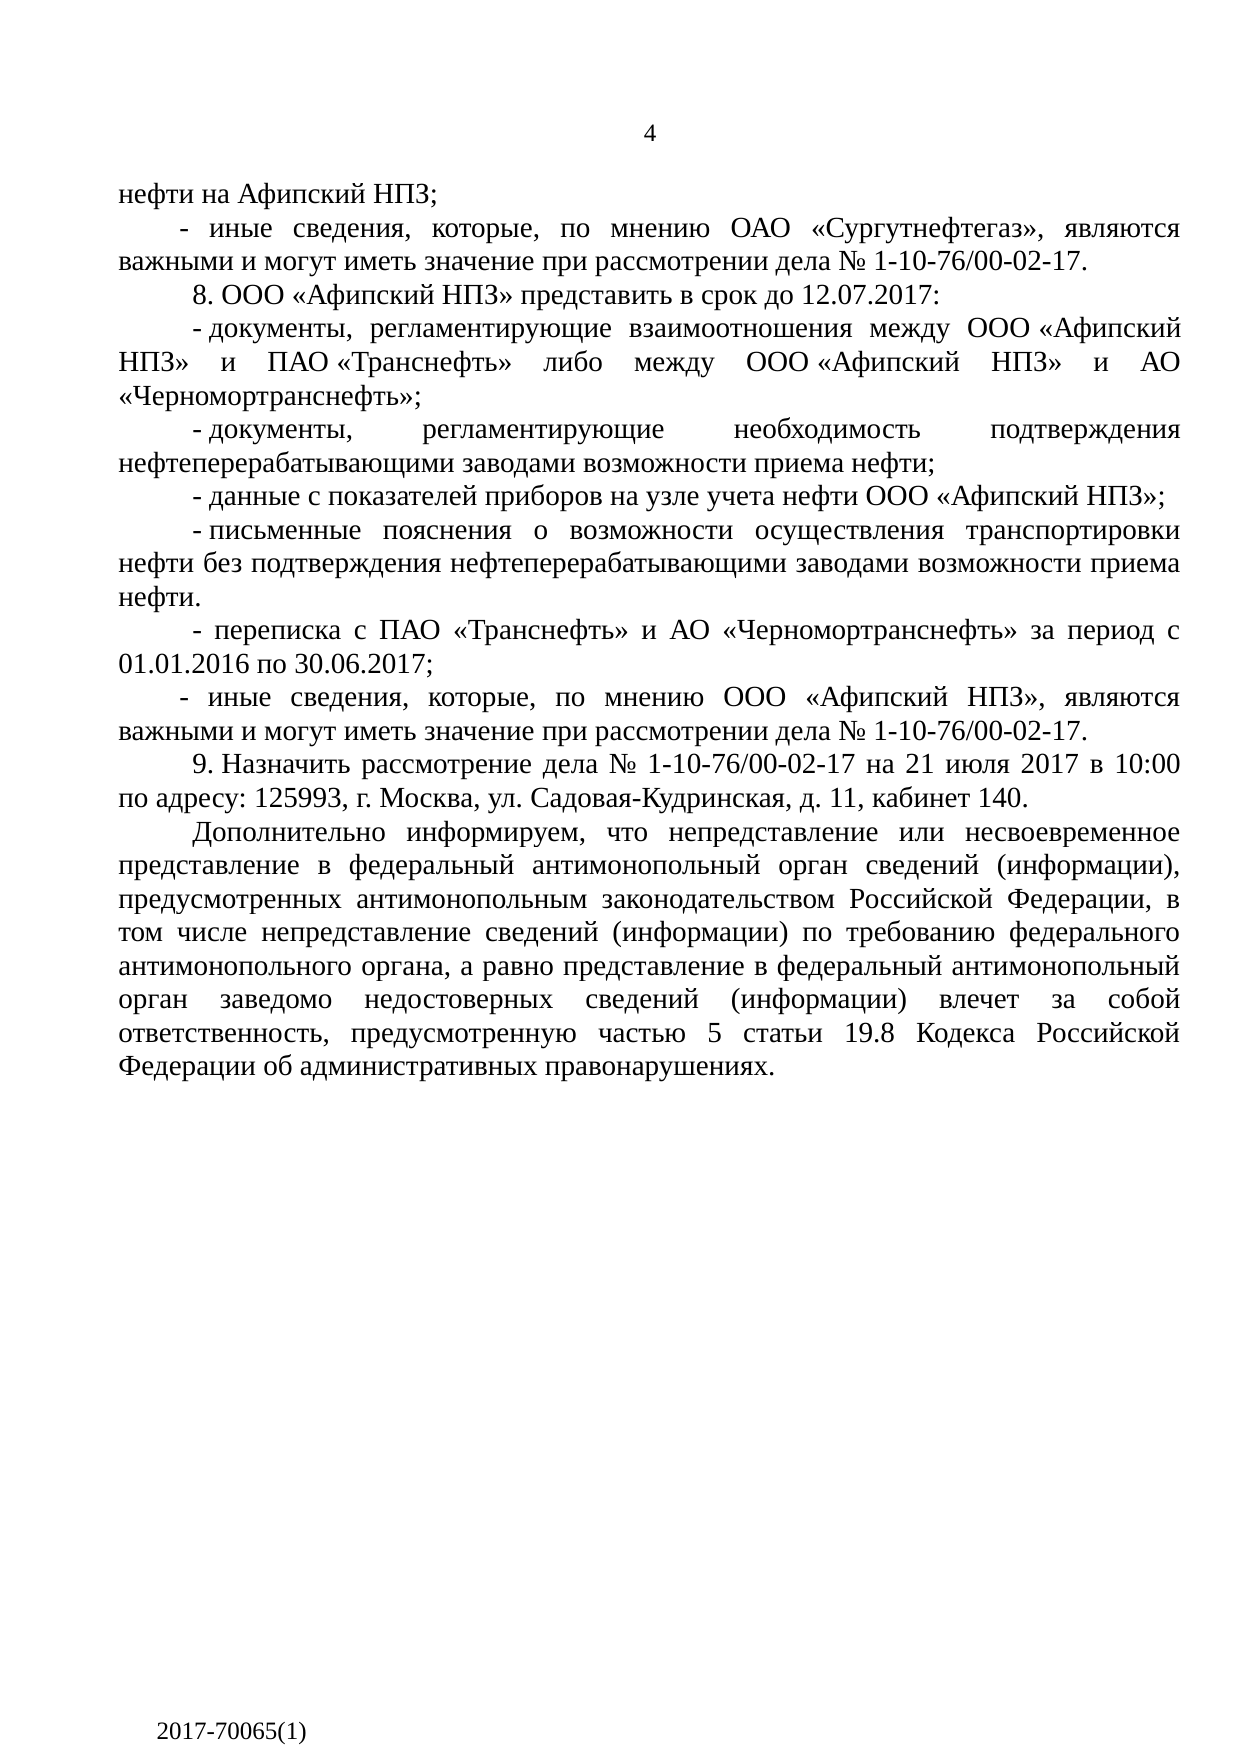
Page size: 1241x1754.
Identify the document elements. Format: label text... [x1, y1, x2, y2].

text 8. ООО «Афипский НПЗ» представить в срок до 12.07.2017: [118, 277, 1181, 311]
text Дополнительно информируем, что непредставление или несвоевременное представление в федеральный антимонопольный орган сведений (информации), предусмотренных антимонопольным законодательством Российской Федерации, в том числе непредставление сведений (информации) по требованию федерального антимонопольного органа, а равно представление в федеральный антимонопольный орган заведомо недостоверных сведений (информации) влечет за собой ответственность, предусмотренную частью 5 статьи 19.8 Кодекса Российской Федерации об административных правонарушениях. [118, 814, 1181, 1082]
text - документы, регламентирующие необходимость подтверждения нефтеперерабатывающими заводами возможности приема нефти; [118, 411, 1181, 478]
text - данные с показателей приборов на узле учета нефти ООО «Афипский НПЗ»; [118, 478, 1181, 512]
text - иные сведения, которые, по мнению ООО «Афипский НПЗ», являются важными и могут иметь значение при рассмотрении дела № 1-10-76/00-02-17. [118, 679, 1181, 747]
text - письменные пояснения о возможности осуществления транспортировки нефти без подтверждения нефтеперерабатывающими заводами возможности приема нефти. [118, 512, 1181, 612]
text - иные сведения, которые, по мнению ОАО «Сургутнефтегаз», являются важными и могут иметь значение при рассмотрении дела № 1-10-76/00-02-17. [118, 210, 1181, 277]
text нефти на Афипский НПЗ; [118, 176, 1181, 210]
text - переписка с ПАО «Транснефть» и АО «Черномортранснефть» за период с 01.01.2016 по 30.06.2017; [118, 612, 1181, 679]
text - документы, регламентирующие взаимоотношения между ООО «Афипский НПЗ» и ПАО «Транснефть» либо между ООО «Афипский НПЗ» и АО «Черномортранснефть»; [118, 311, 1181, 411]
text 9. Назначить рассмотрение дела № 1-10-76/00-02-17 на 21 июля 2017 в 10:00 по адресу: 125993, г. Москва, ул. Садовая-Кудринская, д. 11, кабинет 140. [118, 747, 1181, 814]
